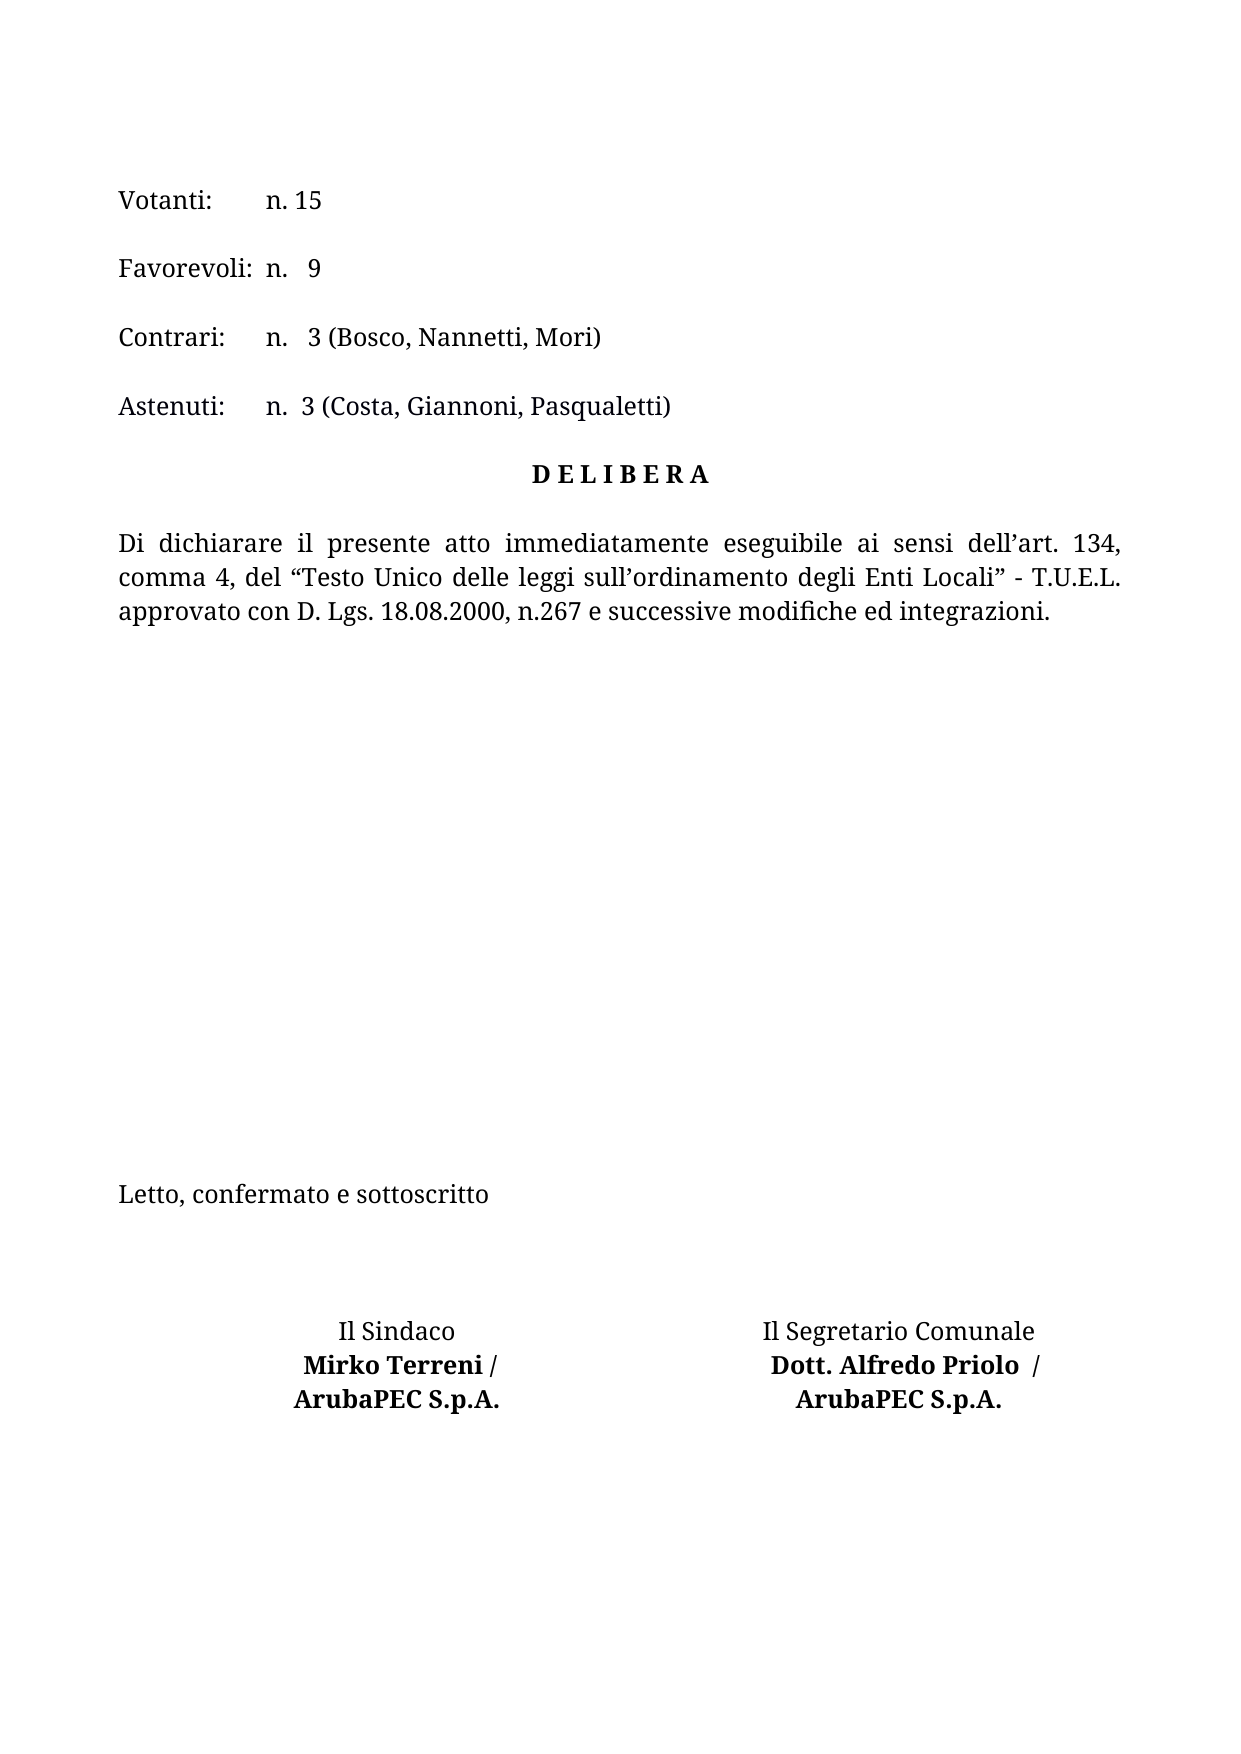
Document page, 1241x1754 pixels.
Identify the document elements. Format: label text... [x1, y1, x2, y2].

text Favorevoli: n. 9 [118, 250, 1122, 285]
text Votanti: n. 15 [118, 182, 1122, 216]
text Letto, confermato e sottoscritto [118, 1176, 1122, 1210]
text Di dichiarare il presente atto immediatamente eseguibile ai sensi dell’art. 134, comma 4, del “Testo Unico delle leggi sull’ordinamento degli Enti Locali” - T.U.E.L. approvato con D. Lgs. 18.08.2000, n.267 e successive modifiche ed integrazioni. [118, 524, 1122, 627]
table_cell Il Sindaco Mirko Terreni / ArubaPEC S.p.A. [118, 1313, 675, 1416]
text D E L I B E R A [118, 456, 1122, 490]
text Astenuti: n. 3 (Costa, Giannoni, Pasqualetti) [118, 387, 1122, 422]
table_header [118, 1279, 1122, 1313]
text Contrari: n. 3 (Bosco, Nannetti, Mori) [118, 319, 1122, 353]
table_cell Il Segretario Comunale Dott. Alfredo Priolo / ArubaPEC S.p.A. [675, 1313, 1122, 1416]
